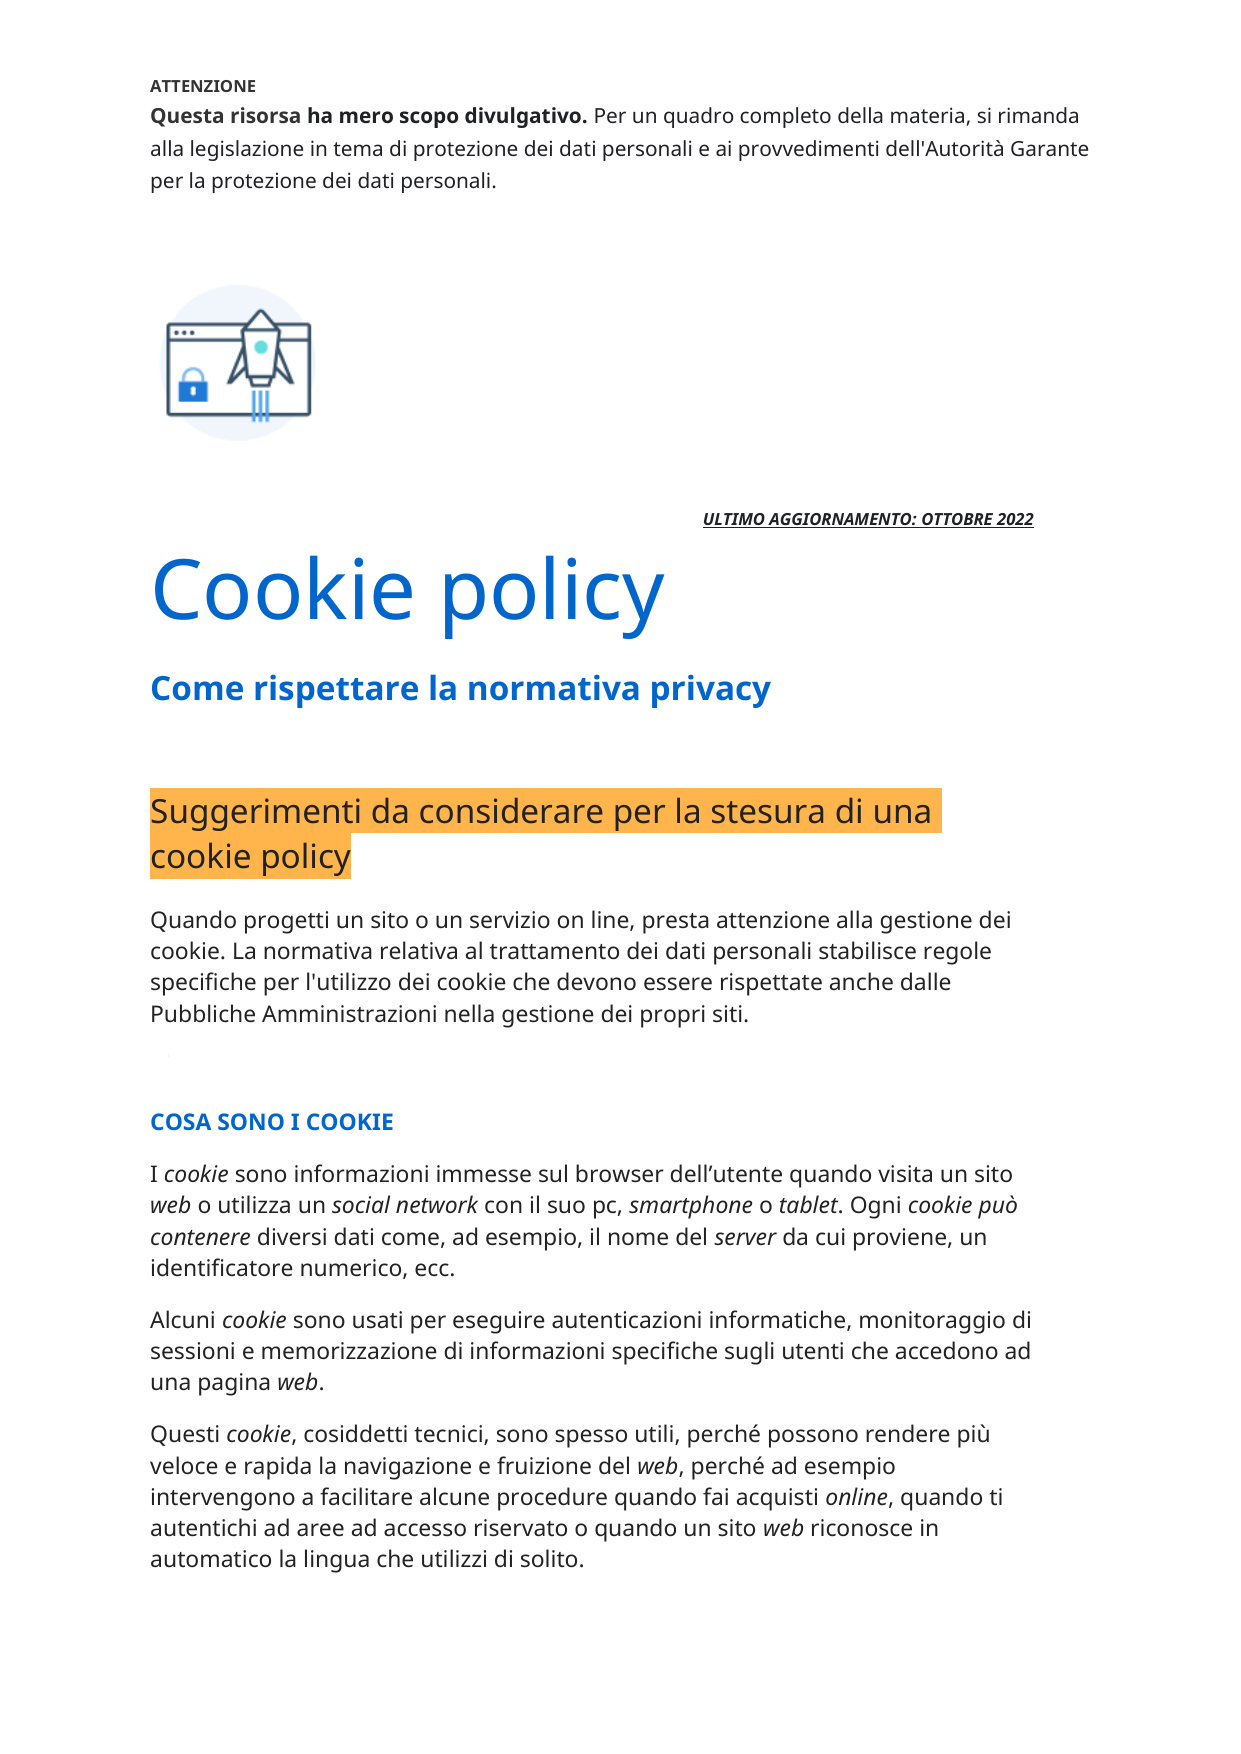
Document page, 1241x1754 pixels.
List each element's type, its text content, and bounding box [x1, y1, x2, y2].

text Alcuni cookie sono usati per eseguire autenticazioni informatiche, monitoraggio di sessioni e memorizzazione di informazioni specifiche sugli utenti che accedono ad una pagina web. [150, 1304, 1035, 1397]
text Questi cookie, cosiddetti tecnici, sono spesso utili, perché possono rendere più veloce e rapida la navigazione e fruizione del web, perché ad esempio intervengono a facilitare alcune procedure quando fai acquisti online, quando ti autentichi ad aree ad accesso riservato o quando un sito web riconosce in automatico la lingua che utilizzi di solito. [150, 1418, 1035, 1574]
text ULTIMO AGGIORNAMENTO: OTTOBRE 2022 [150, 230, 1035, 531]
picture [150, 274, 328, 452]
subtitle Come rispettare la normativa privacy [772, 665, 1035, 710]
text I cookie sono informazioni immesse sul browser dell’utente quando visita un sito web o utilizza un social network con il suo pc, smartphone o tablet. Ogni cookie può contenere diversi dati come, ad esempio, il nome del server da cui proviene, un identificatore numerico, ecc. [150, 1158, 1035, 1283]
title Cookie policy [665, 531, 1035, 644]
subtitle COSA SONO I COOKIE [150, 1106, 1035, 1137]
subtitle Suggerimenti da considerare per la stesura di una cookie policy [351, 788, 1035, 879]
text Quando progetti un sito o un servizio on line, presta attenzione alla gestione dei cookie. La normativa relativa al trattamento dei dati personali stabilisce regole specifiche per l'utilizzo dei cookie che devono essere rispettate anche dalle Pubbliche Amministrazioni nella gestione dei propri siti. [150, 904, 1035, 1029]
